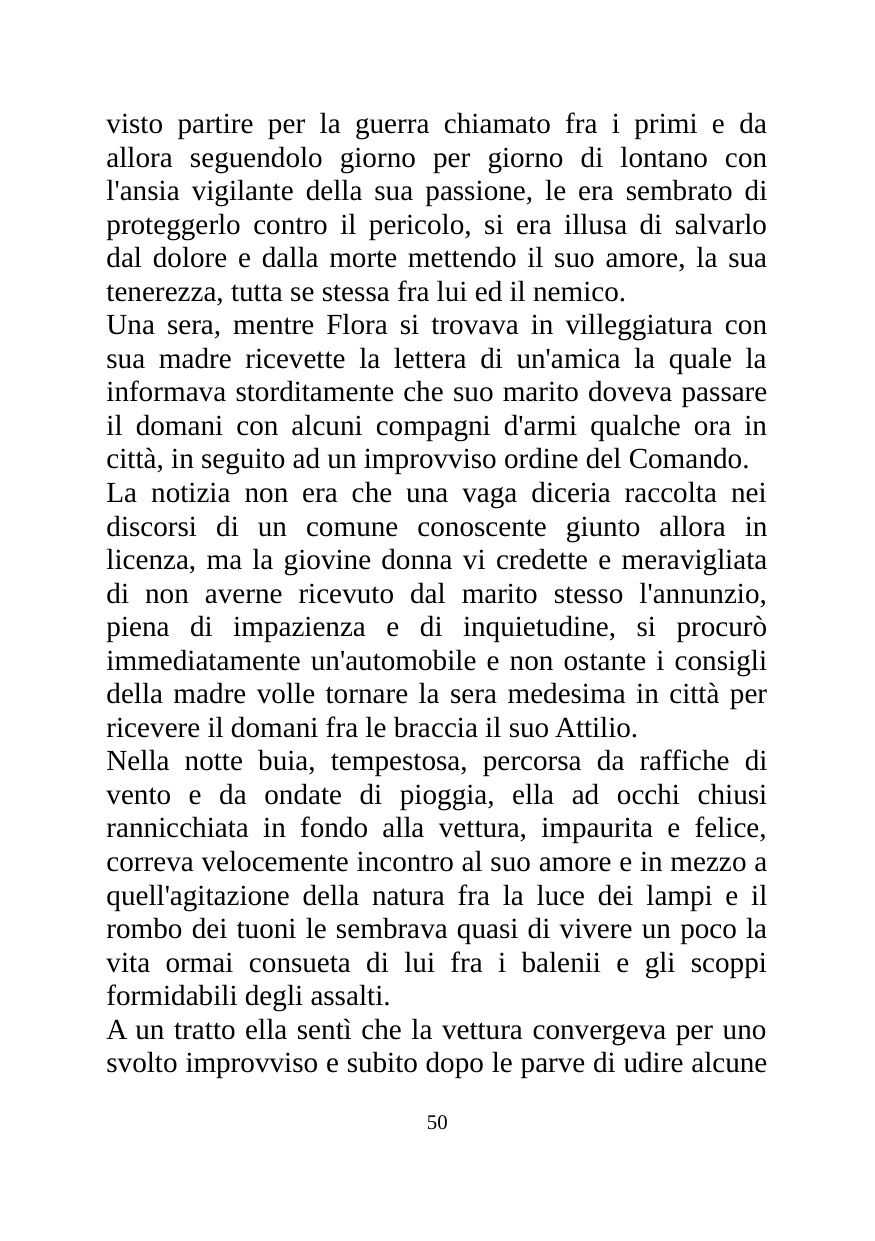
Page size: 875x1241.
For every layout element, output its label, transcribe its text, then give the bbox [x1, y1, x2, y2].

text Una sera, mentre Flora si trovava in villeggiatura con sua madre ricevette la lettera di un'amica la quale la informava storditamente che suo marito doveva passare il domani con alcuni compagni d'armi qualche ora in città, in seguito ad un improvviso ordine del Comando. [106, 307, 768, 475]
text A un tratto ella sentì che la vettura convergeva per uno svolto improvviso e subito dopo le parve di udire alcune [106, 1012, 768, 1079]
text La notizia non era che una vaga diceria raccolta nei discorsi di un comune conoscente giunto allora in licenza, ma la giovine donna vi credette e meravigliata di non averne ricevuto dal marito stesso l'annunzio, piena di impazienza e di inquietudine, si procurò immediatamente un'automobile e non ostante i consigli della madre volle tornare la sera medesima in città per ricevere il domani fra le braccia il suo Attilio. [106, 475, 768, 743]
text visto partire per la guerra chiamato fra i primi e da allora seguendolo giorno per giorno di lontano con l'ansia vigilante della sua passione, le era sembrato di proteggerlo contro il pericolo, si era illusa di salvarlo dal dolore e dalla morte mettendo il suo amore, la sua tenerezza, tutta se stessa fra lui ed il nemico. [106, 106, 768, 307]
text Nella notte buia, tempestosa, percorsa da raffiche di vento e da ondate di pioggia, ella ad occhi chiusi rannicchiata in fondo alla vettura, impaurita e felice, correva velocemente incontro al suo amore e in mezzo a quell'agitazione della natura fra la luce dei lampi e il rombo dei tuoni le sembrava quasi di vivere un poco la vita ormai consueta di lui fra i balenii e gli scoppi formidabili degli assalti. [106, 743, 768, 1012]
